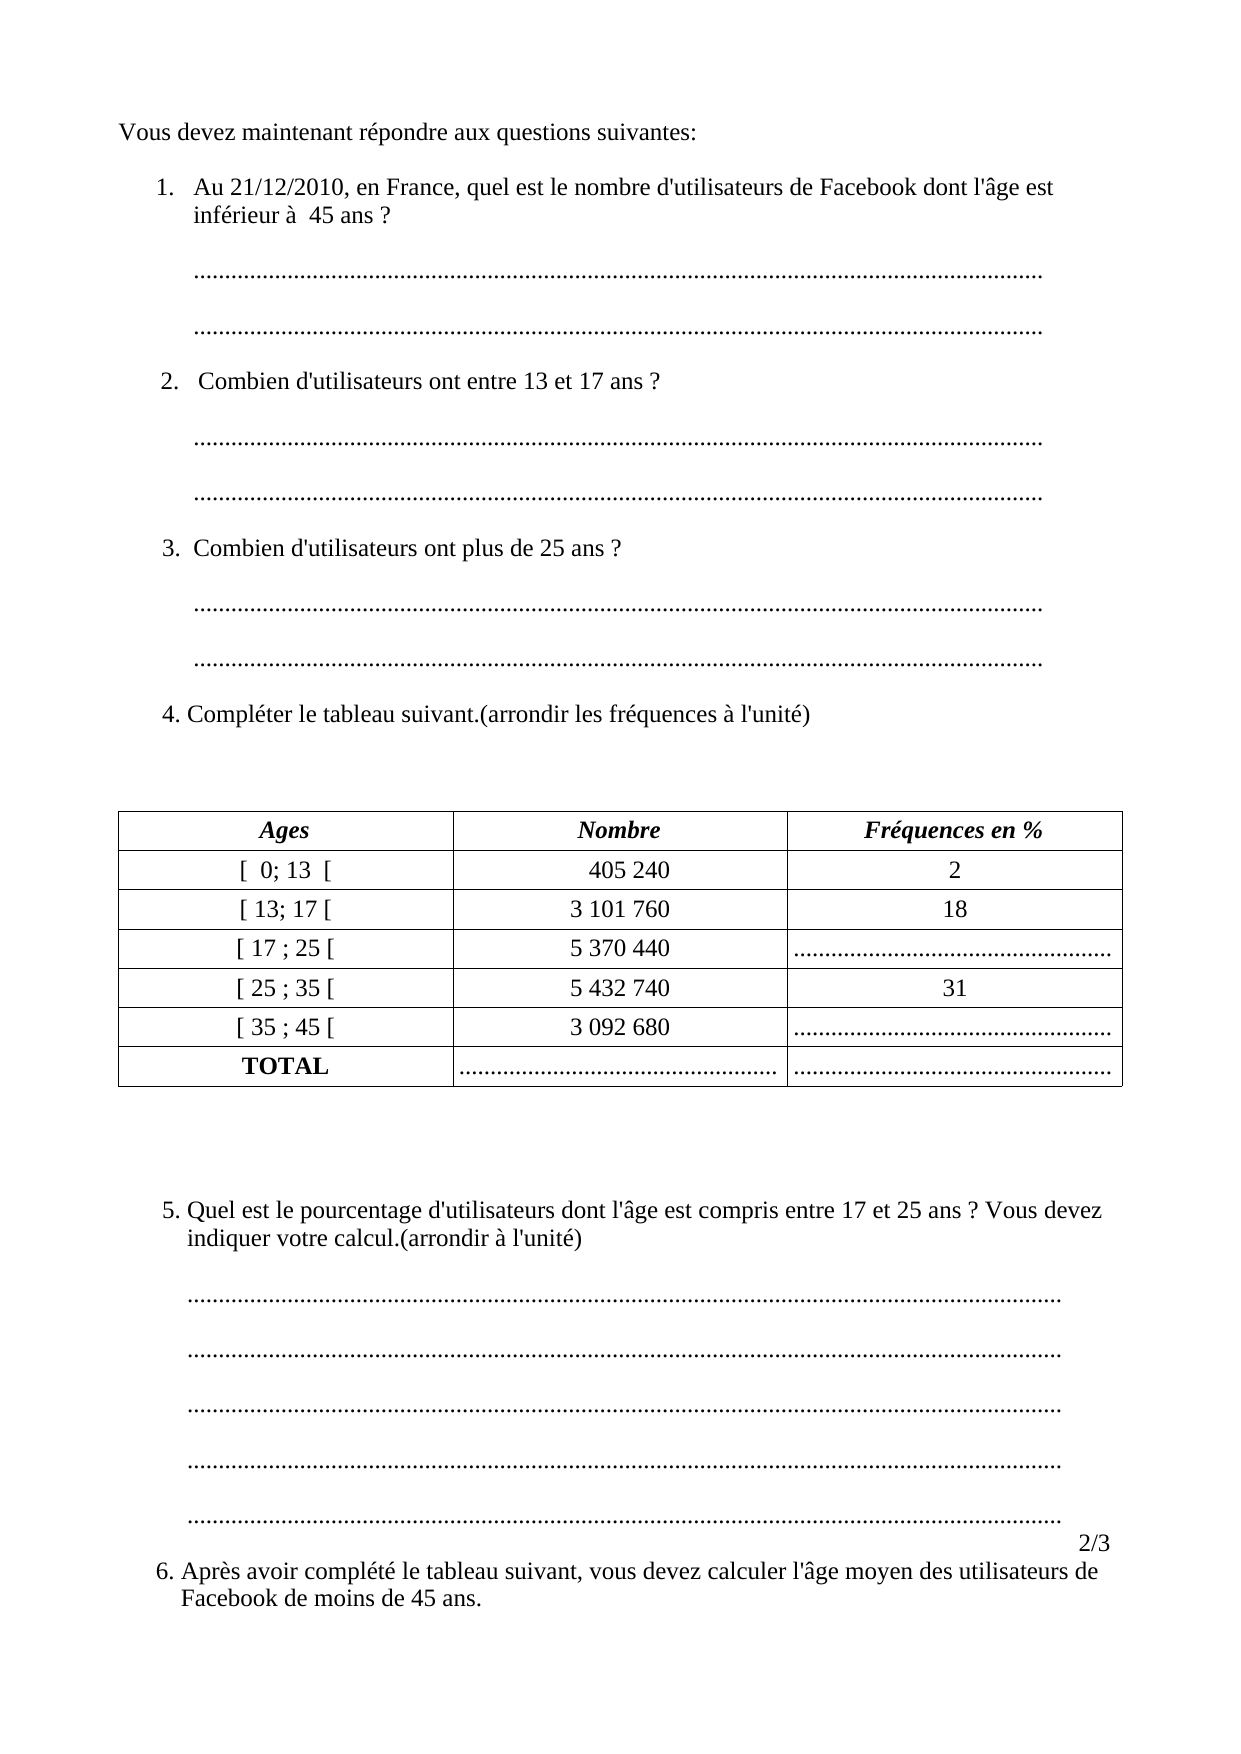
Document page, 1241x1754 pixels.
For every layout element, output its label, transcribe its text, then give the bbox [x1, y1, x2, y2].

text ............................................................................................................................................ [118, 1280, 1122, 1307]
text 5. Quel est le pourcentage d'utilisateurs dont l'âge est compris entre 17 et 25 ans ? Vous devez [118, 1197, 1122, 1224]
text ........................................................................................................................................ [118, 644, 1122, 672]
text 4. Compléter le tableau suivant.(arrondir les fréquences à l'unité) [118, 700, 1122, 728]
text ............................................................................................................................................ [118, 1335, 1122, 1363]
table_cell [ 0; 13 [ [119, 851, 453, 889]
table_cell ................................................... [454, 1047, 787, 1086]
table_cell ................................................... [788, 1047, 1122, 1086]
table_cell 18 [788, 890, 1122, 929]
text ........................................................................................................................................ [118, 257, 1122, 284]
table_header Fréquences en % [788, 812, 1122, 850]
text ........................................................................................................................................ [118, 478, 1122, 506]
text ........................................................................................................................................ [118, 589, 1122, 617]
text ............................................................................................................................................ [118, 1446, 1122, 1474]
text 3. Combien d'utilisateurs ont plus de 25 ans ? [118, 534, 1122, 561]
table_cell 5 370 440 [454, 930, 787, 968]
table_cell 3 092 680 [454, 1008, 787, 1046]
text 6. Après avoir complété le tableau suivant, vous devez calculer l'âge moyen des utilisateurs de [118, 1557, 1122, 1584]
text 2/3 [118, 1529, 1122, 1557]
table_cell [ 35 ; 45 [ [119, 1008, 453, 1046]
table_cell TOTAL [119, 1047, 453, 1086]
table_cell [ 17 ; 25 [ [119, 930, 453, 968]
table_cell 405 240 [454, 851, 787, 889]
table_cell [ 13; 17 [ [119, 890, 453, 929]
text Facebook de moins de 45 ans. [118, 1584, 1122, 1612]
table_header Ages [119, 812, 453, 850]
text ............................................................................................................................................ [118, 1501, 1122, 1529]
table_cell 2 [788, 851, 1122, 889]
text indiquer votre calcul.(arrondir à l'unité) [118, 1224, 1122, 1252]
text ............................................................................................................................................ [118, 1391, 1122, 1418]
text ........................................................................................................................................ [118, 423, 1122, 451]
table_cell [ 25 ; 35 [ [119, 969, 453, 1007]
text ........................................................................................................................................ [118, 312, 1122, 340]
text Vous devez maintenant répondre aux questions suivantes: [118, 118, 1122, 146]
list Au 21/12/2010, en France, quel est le nombre d'utilisateurs de Facebook dont l'âge est inférieur à 45 ans ? [156, 173, 1122, 229]
table_cell 3 101 760 [454, 890, 787, 929]
table_cell ................................................... [788, 1008, 1122, 1046]
table_cell ................................................... [788, 930, 1122, 968]
table_cell 5 432 740 [454, 969, 787, 1007]
list Combien d'utilisateurs ont entre 13 et 17 ans ? [160, 367, 1122, 395]
table_header Nombre [454, 812, 787, 850]
table_cell 31 [788, 969, 1122, 1007]
